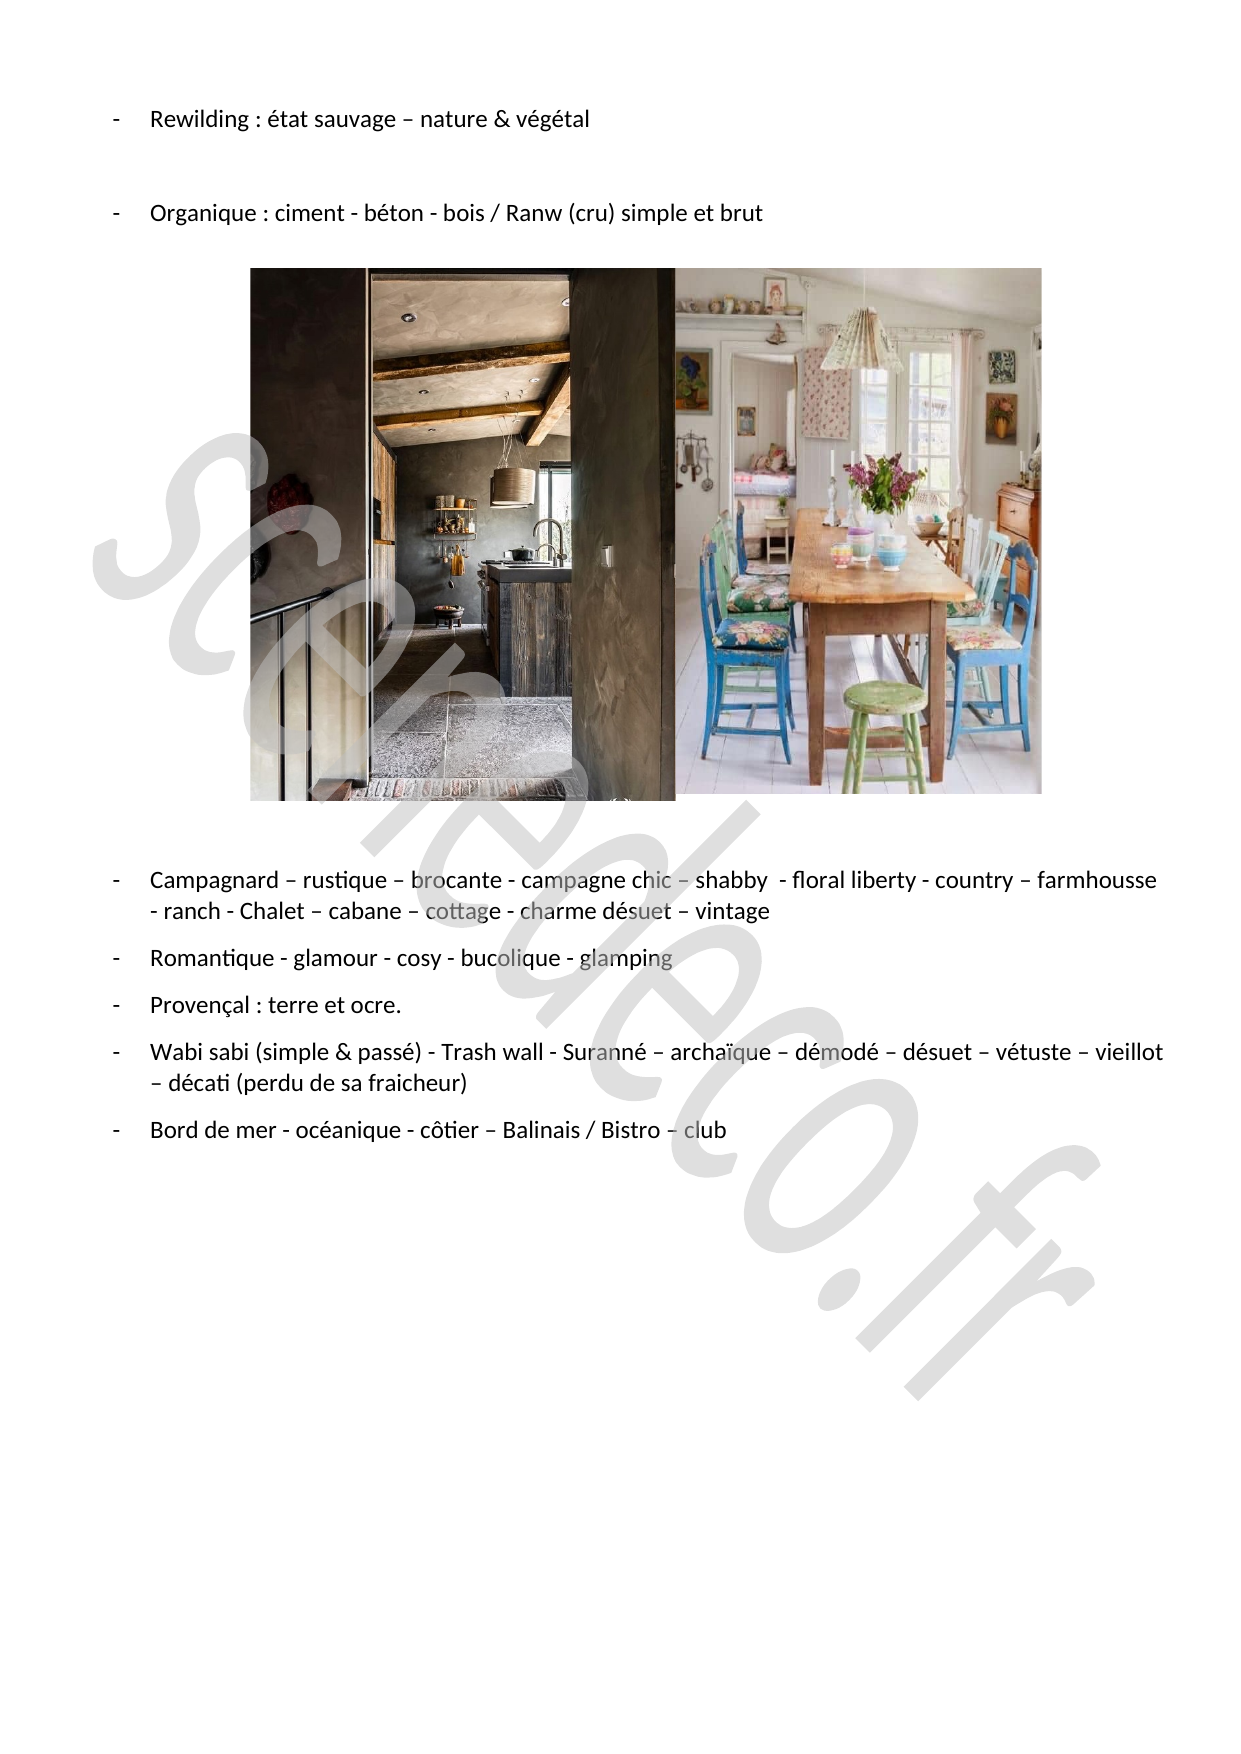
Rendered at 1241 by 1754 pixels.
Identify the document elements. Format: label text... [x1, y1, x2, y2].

list Romantique - glamour - cosy - bucolique - glamping [525, 942, 602, 972]
list Wabi sabi (simple & passé) - Trash wall - Suranné – archaïque – démodé – désuet – vétuste – vieillot – décati (perdu de sa fraicheur) [112, 1036, 612, 1097]
list Romantique - glamour - cosy - bucolique - glamping [112, 942, 503, 972]
list Campagnard – rustique – brocante - campagne chic – shabby - floral liberty - country – farmhousse - ranch - Chalet – cabane – cottage - charme désuet – vintage [443, 864, 569, 925]
list Provençal : terre et ocre. [112, 989, 553, 1020]
list Bord de mer - océanique - côtier – Balinais / Bistro – club [698, 1114, 806, 1144]
list [687, 989, 733, 1015]
list Bord de mer - océanique - côtier – Balinais / Bistro – club [808, 1114, 892, 1144]
list Campagnard – rustique – brocante - campagne chic – shabby - floral liberty - country – farmhousse - ranch - Chalet – cabane – cottage - charme désuet – vintage [542, 864, 649, 925]
list Wabi sabi (simple & passé) - Trash wall - Suranné – archaïque – démodé – désuet – vétuste – vieillot – décati (perdu de sa fraicheur) [616, 1036, 743, 1097]
list Romantique - glamour - cosy - bucolique - glamping [758, 942, 1165, 972]
list Campagnard – rustique – brocante - campagne chic – shabby - floral liberty - country – farmhousse - ranch - Chalet – cabane – cottage - charme désuet – vintage [112, 864, 441, 925]
list Romantique - glamour - cosy - bucolique - glamping [605, 942, 674, 972]
list [627, 989, 683, 1020]
list Campagnard – rustique – brocante - campagne chic – shabby - floral liberty - country – farmhousse - ranch - Chalet – cabane – cottage - charme désuet – vintage [652, 864, 1165, 925]
list [557, 989, 622, 1020]
list Rewilding : état sauvage – nature & végétal [112, 103, 1165, 133]
list Wabi sabi (simple & passé) - Trash wall - Suranné – archaïque – démodé – désuet – vétuste – vieillot – décati (perdu de sa fraicheur) [716, 1036, 1165, 1097]
list Organique : ciment - béton - bois / Ranw (cru) simple et brut [112, 197, 1165, 228]
list Bord de mer - océanique - côtier – Balinais / Bistro – club [913, 1114, 1165, 1144]
list Bord de mer - océanique - côtier – Balinais / Bistro – club [112, 1114, 678, 1144]
list Romantique - glamour - cosy - bucolique - glamping [671, 948, 738, 972]
list [735, 989, 1165, 1020]
